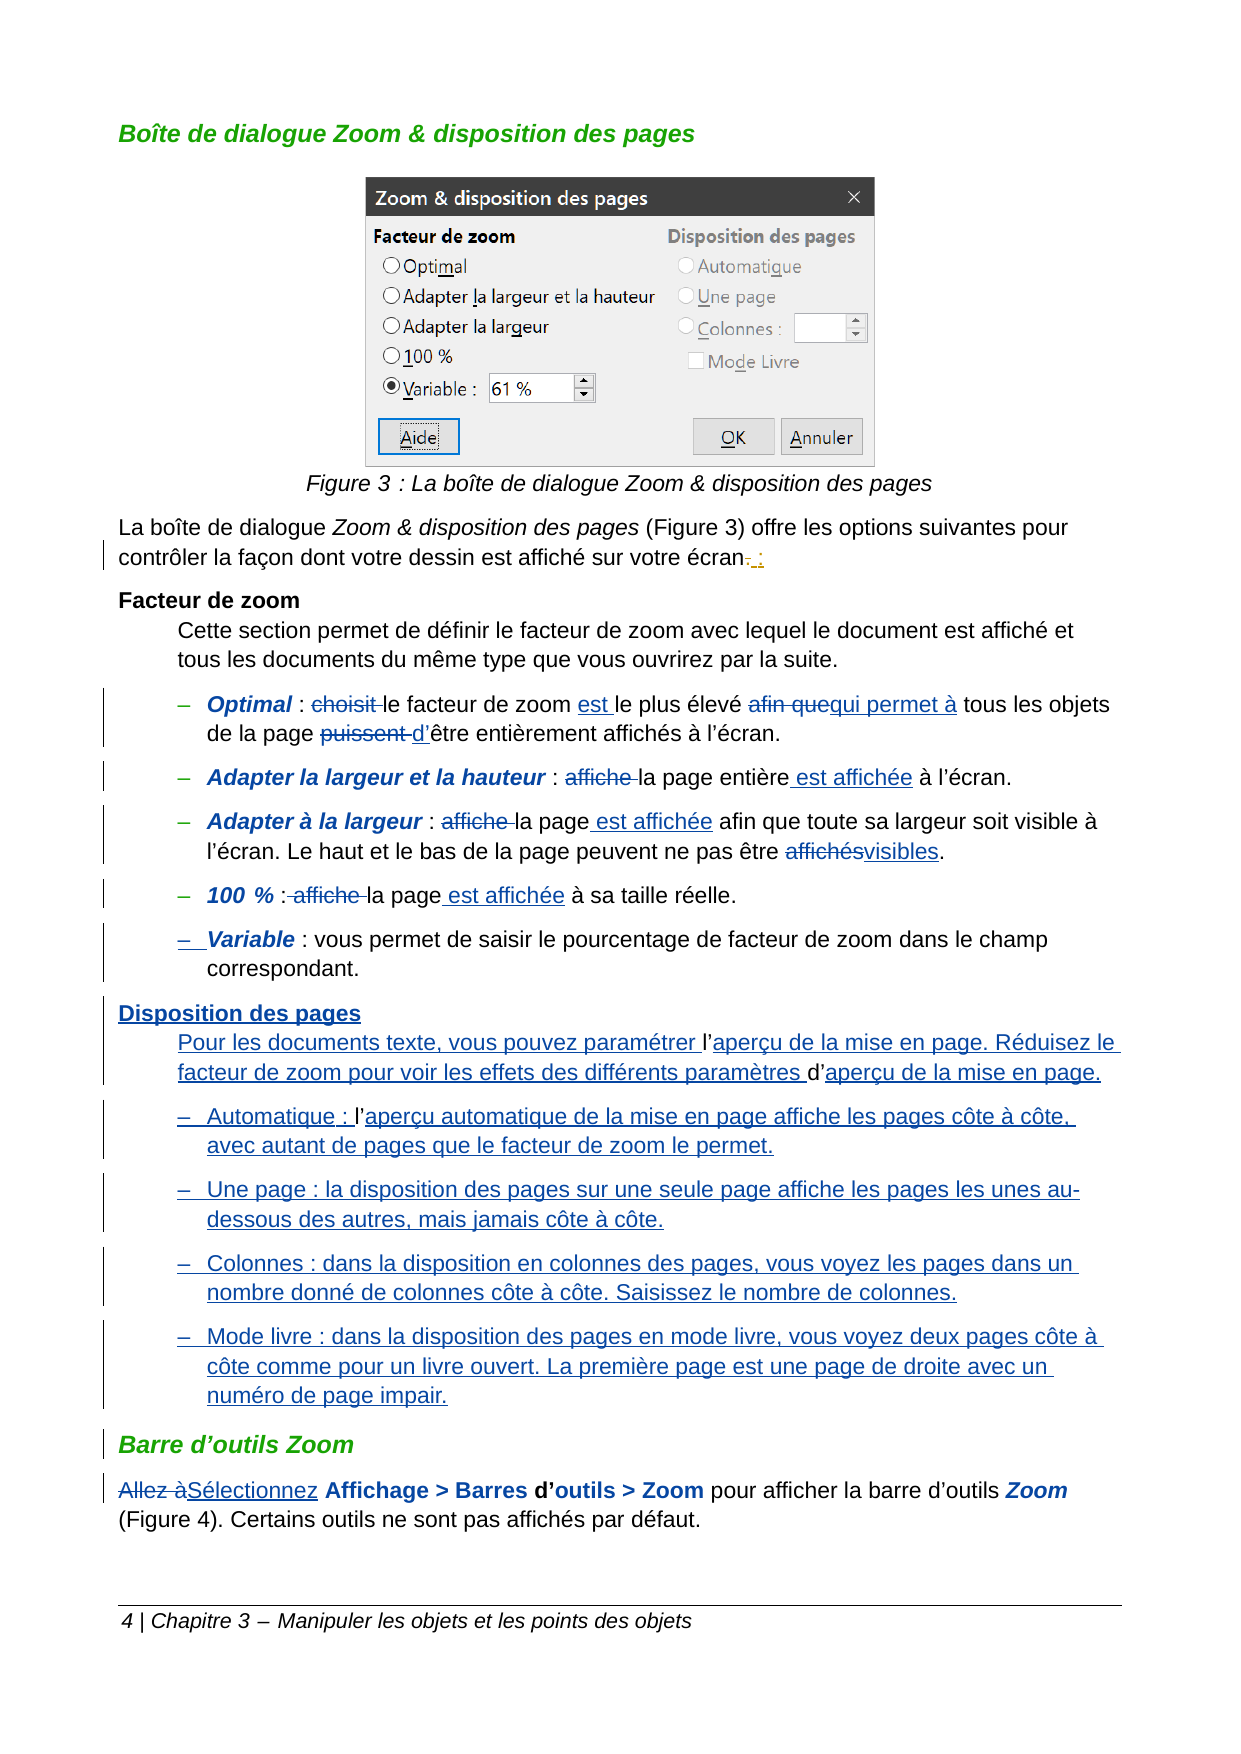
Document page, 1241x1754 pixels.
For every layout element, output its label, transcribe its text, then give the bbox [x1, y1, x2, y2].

list 100 % :la page est affichée à sa taille réelle. [177, 879, 1122, 908]
list Adapter à la largeur : la page est affichée afin que toute sa largeur soit visible à l’écran. Le haut et le bas de la page peuvent ne pas être visibles. [177, 805, 1122, 864]
list Mode livre : dans la disposition des pages en mode livre, vous voyez deux pages côte à côte comme pour un livre ouvert. La première page est une page de droite avec un numéro de page impair. [177, 1320, 1122, 1409]
text La boîte de dialogue Zoom & disposition des pages (Figure 3) offre les options suivantes pour contrôler la façon dont votre dessin est affiché sur votre écran : [118, 511, 1122, 570]
list Variable : vous permet de saisir le pourcentage de facteur de zoom dans le champ correspondant. [177, 923, 1122, 982]
list Colonnes : dans la disposition en colonnes des pages, vous voyez les pages dans un nombre donné de colonnes côte à côte. Saisissez le nombre de colonnes. [177, 1247, 1122, 1306]
text Sélectionnez Affichage > Barres d’outils > Zoom pour afficher la barre d’outils Zoom (Figure 4). Certains outils ne sont pas affichés par défaut. [118, 1473, 1122, 1532]
list Optimal : le facteur de zoom est le plus élevé qui permet à tous les objets de la page d’être entièrement affichés à l’écran. [177, 688, 1122, 747]
list Cette section permet de définir le facteur de zoom avec lequel le document est affiché et tous les documents du même type que vous ouvrirez par la suite. [177, 614, 1122, 673]
subtitle Boîte de dialogue Zoom & disposition des pages [118, 118, 1122, 148]
list Automatique : l’aperçu automatique de la mise en page affiche les pages côte à côte, avec autant de pages que le facteur de zoom le permet. [177, 1099, 1122, 1158]
picture [365, 177, 875, 467]
text Figure 3 : La boîte de dialogue Zoom & disposition des pages [118, 467, 1122, 496]
list Pour les documents texte, vous pouvez paramétrer l’aperçu de la mise en page. Réduisez le facteur de zoom pour voir les effets des différents paramètres d’aperçu de la mise en page. [177, 1026, 1122, 1085]
subtitle Disposition des pages [118, 996, 1122, 1026]
list Une page : la disposition des pages sur une seule page affiche les pages les unes au-dessous des autres, mais jamais côte à côte. [177, 1173, 1122, 1232]
list Adapter la largeur et la hauteur : la page entière est affichée à l’écran. [177, 761, 1122, 791]
subtitle Facteur de zoom [118, 584, 1122, 614]
subtitle Barre d’outils Zoom [118, 1429, 1122, 1459]
